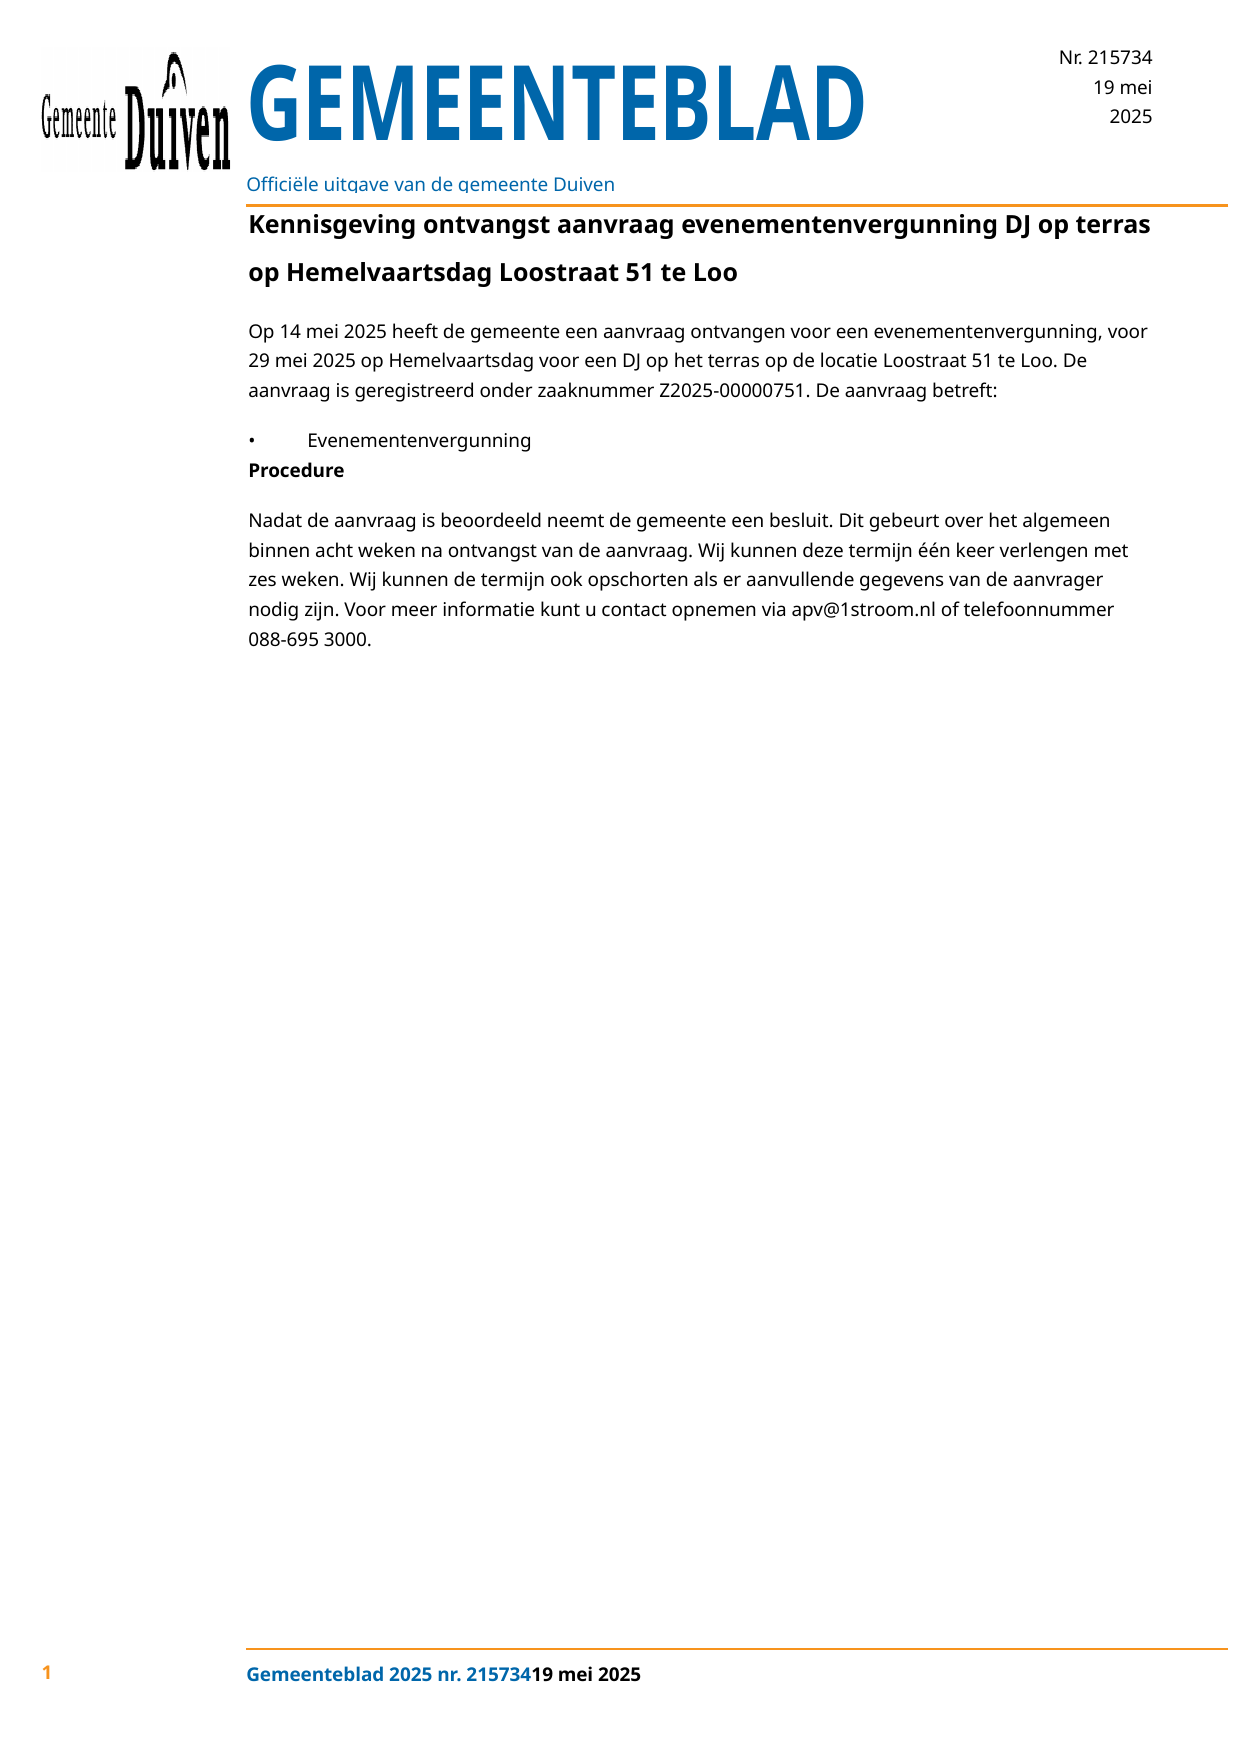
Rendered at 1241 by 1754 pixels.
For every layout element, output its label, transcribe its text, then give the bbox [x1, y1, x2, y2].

text Procedure [248, 457, 1152, 483]
text Op 14 mei 2025 heeft de gemeente een aanvraag ontvangen voor een evenementenvergunning, voor 29 mei 2025 op Hemelvaartsdag voor een DJ op het terras op de locatie Loostraat 51 te Loo. De aanvraag is geregistreerd onder zaaknummer Z2025-00000751. De aanvraag betreft: [248, 318, 1152, 403]
text Nadat de aanvraag is beoordeeld neemt de gemeente een besluit. Dit gebeurt over het algemeen binnen acht weken na ontvangst van de aanvraag. Wij kunnen deze termijn één keer verlengen met zes weken. Wij kunnen de termijn ook opschorten als er aanvullende gegevens van de aanvrager nodig zijn. Voor meer informatie kunt u contact opnemen via apv@1stroom.nl of telefoonnummer 088-695 3000. [248, 507, 1152, 652]
picture [41, 47, 231, 172]
list Evenementenvergunning [248, 427, 1152, 453]
text Kennisgeving ontvangst aanvraag evenementenvergunning DJ op terras op Hemelvaartsdag Loostraat 51 te Loo [248, 207, 1152, 288]
